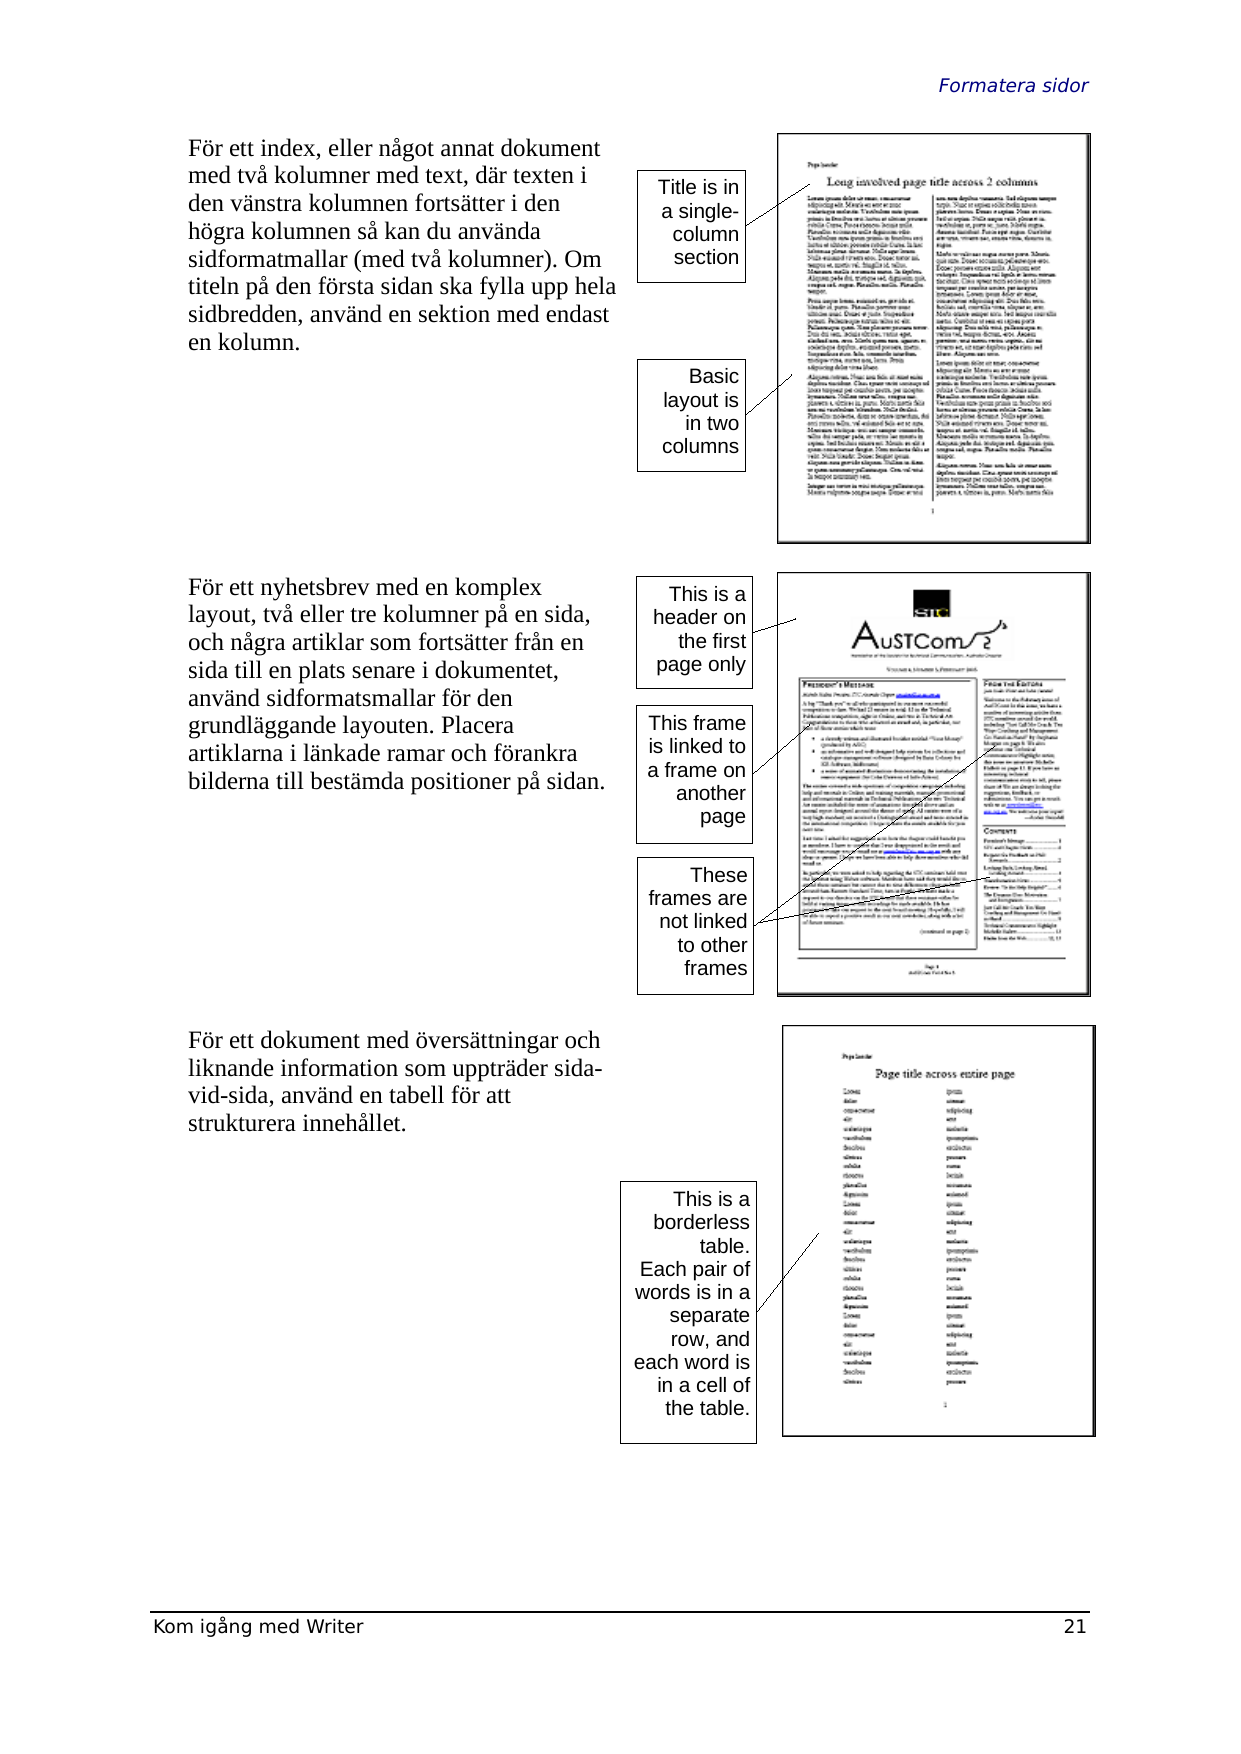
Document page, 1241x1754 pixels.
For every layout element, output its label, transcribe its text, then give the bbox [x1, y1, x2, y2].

table_cell [620, 1026, 1090, 1473]
table_cell För ett nyhetsbrev med en komplex layout, två eller tre kolumner på en sida, och några artiklar som fortsätter från en sida till en plats senare i dokumentet, använd sidformatsmallar för den grundläggande layouten. Placera artiklarna i länkade ramar och förankra bilderna till bestämda positioner på sidan. [150, 573, 620, 1026]
picture [778, 573, 1090, 996]
table_cell [621, 1182, 756, 1443]
table_cell För ett index, eller något annat dokument med två kolumner med text, där texten i den vänstra kolumnen fortsätter i den högra kolumnen så kan du använda sidformatmallar (med två kolumner). Om titeln på den första sidan ska fylla upp hela sidbredden, använd en sektion med endast en kolumn. [150, 134, 620, 573]
table_cell För ett dokument med översättningar och liknande information som uppträder sida-vid-sida, använd en tabell för att strukturera innehållet. [150, 1026, 620, 1473]
picture [783, 1026, 1095, 1436]
picture [778, 134, 1090, 543]
table_cell [620, 573, 1090, 1026]
table_cell [620, 134, 1090, 573]
